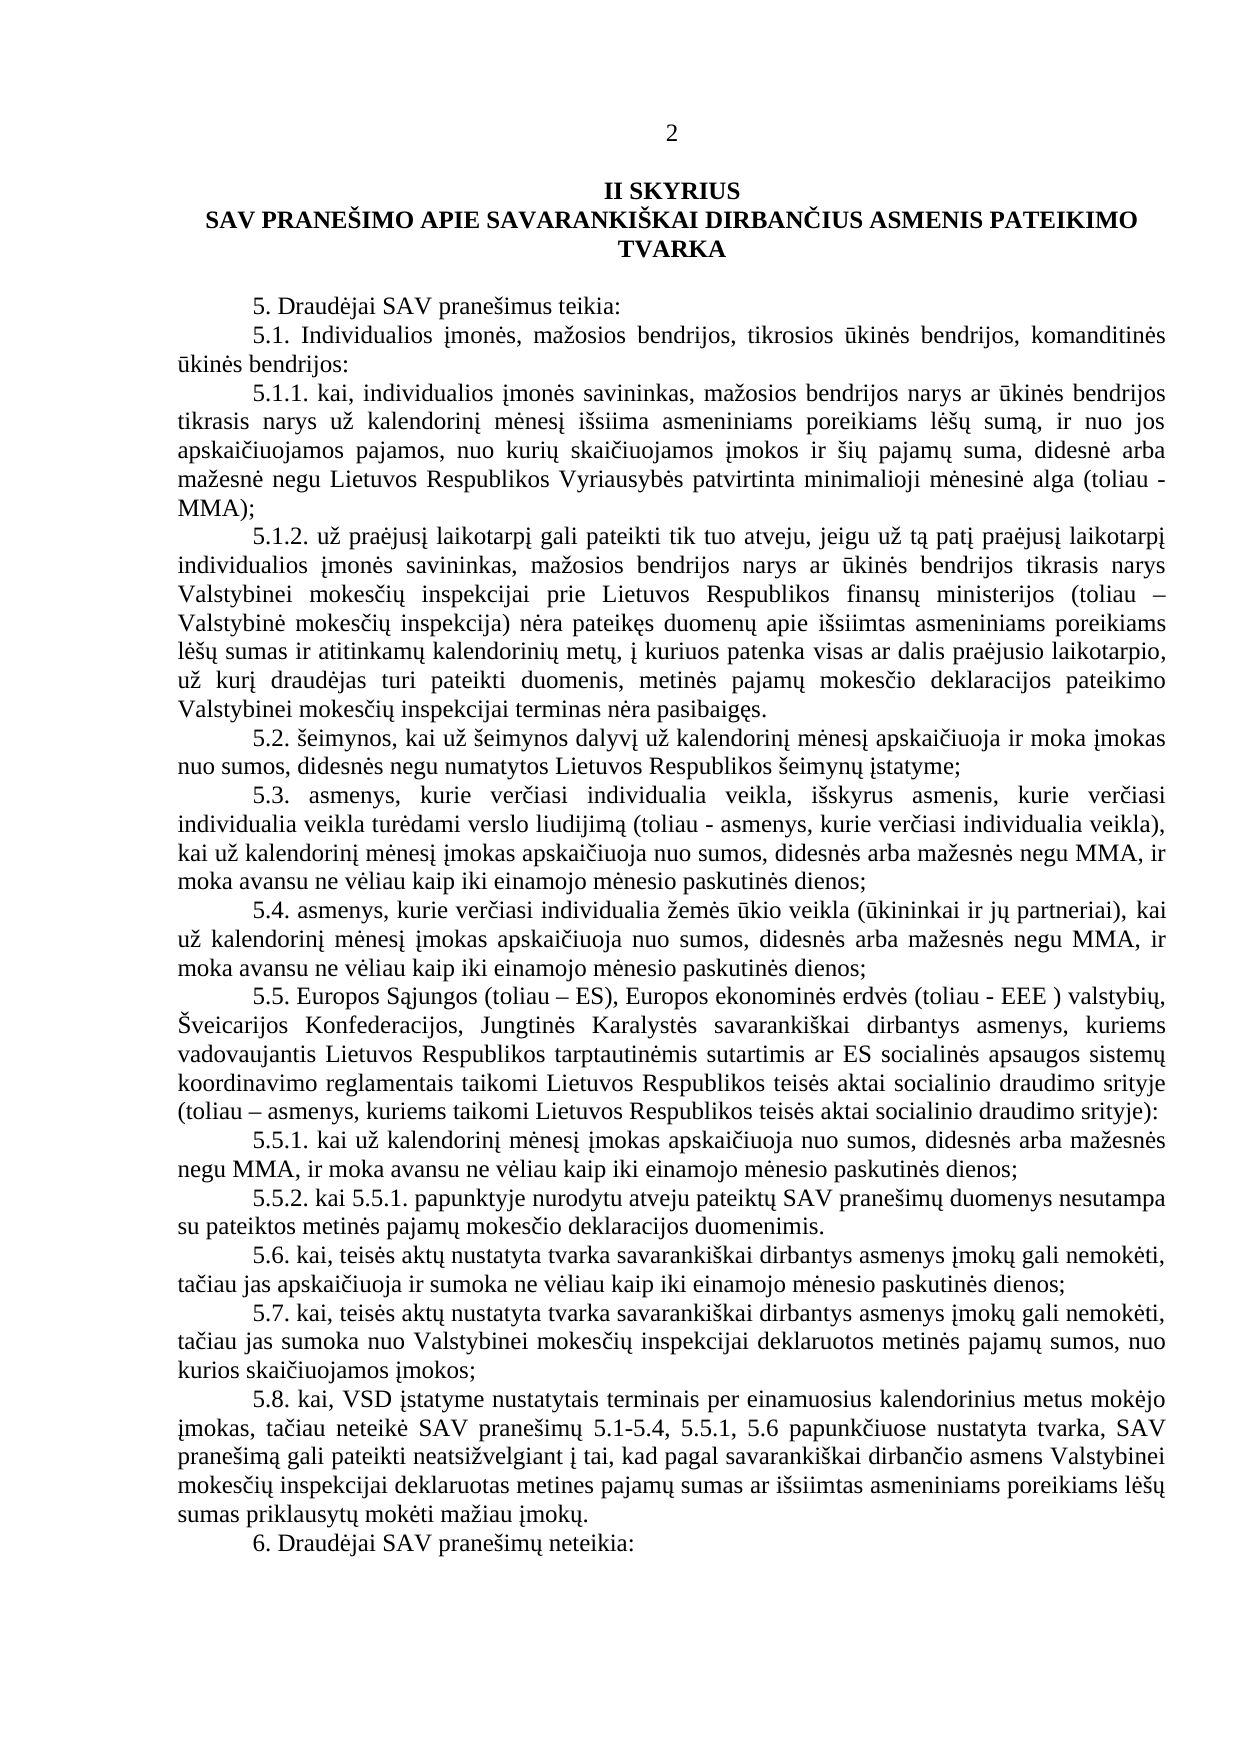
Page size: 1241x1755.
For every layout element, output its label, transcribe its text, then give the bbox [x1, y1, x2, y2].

text 5.4. asmenys, kurie verčiasi individualia žemės ūkio veikla (ūkininkai ir jų partneriai), kai už kalendorinį mėnesį įmokas apskaičiuoja nuo sumos, didesnės arba mažesnės negu MMA, ir moka avansu ne vėliau kaip iki einamojo mėnesio paskutinės dienos; [177, 895, 1166, 981]
text SAV PRANEŠIMO APIE SAVARANKIŠKAI DIRBANČIUS ASMENIS PATEIKIMO TVARKA [177, 205, 1166, 263]
text 5.2. šeimynos, kai už šeimynos dalyvį už kalendorinį mėnesį apskaičiuoja ir moka įmokas nuo sumos, didesnės negu numatytos Lietuvos Respublikos šeimynų įstatyme; [177, 723, 1166, 780]
text 5.1.2. už praėjusį laikotarpį gali pateikti tik tuo atveju, jeigu už tą patį praėjusį laikotarpį individualios įmonės savininkas, mažosios bendrijos narys ar ūkinės bendrijos tikrasis narys Valstybinei mokesčių inspekcijai prie Lietuvos Respublikos finansų ministerijos (toliau – Valstybinė mokesčių inspekcija) nėra pateikęs duomenų apie išsiimtas asmeniniams poreikiams lėšų sumas ir atitinkamų kalendorinių metų, į kuriuos patenka visas ar dalis praėjusio laikotarpio, už kurį draudėjas turi pateikti duomenis, metinės pajamų mokesčio deklaracijos pateikimo Valstybinei mokesčių inspekcijai terminas nėra pasibaigęs. [177, 521, 1166, 723]
text 5. Draudėjai SAV pranešimus teikia: [177, 291, 1166, 320]
text 5.1. Individualios įmonės, mažosios bendrijos, tikrosios ūkinės bendrijos, komanditinės ūkinės bendrijos: [177, 320, 1166, 378]
text 5.6. kai, teisės aktų nustatyta tvarka savarankiškai dirbantys asmenys įmokų gali nemokėti, tačiau jas apskaičiuoja ir sumoka ne vėliau kaip iki einamojo mėnesio paskutinės dienos; [177, 1240, 1166, 1298]
text 5.3. asmenys, kurie verčiasi individualia veikla, išskyrus asmenis, kurie verčiasi individualia veikla turėdami verslo liudijimą (toliau - asmenys, kurie verčiasi individualia veikla), kai už kalendorinį mėnesį įmokas apskaičiuoja nuo sumos, didesnės arba mažesnės negu MMA, ir moka avansu ne vėliau kaip iki einamojo mėnesio paskutinės dienos; [177, 780, 1166, 895]
text 5.7. kai, teisės aktų nustatyta tvarka savarankiškai dirbantys asmenys įmokų gali nemokėti, tačiau jas sumoka nuo Valstybinei mokesčių inspekcijai deklaruotos metinės pajamų sumos, nuo kurios skaičiuojamos įmokos; [177, 1298, 1166, 1384]
text II SKYRIUS [177, 176, 1166, 205]
text 6. Draudėjai SAV pranešimų neteikia: [177, 1528, 1166, 1556]
text 5.8. kai, VSD įstatyme nustatytais terminais per einamuosius kalendorinius metus mokėjo įmokas, tačiau neteikė SAV pranešimų 5.1-5.4, 5.5.1, 5.6 papunkčiuose nustatyta tvarka, SAV pranešimą gali pateikti neatsižvelgiant į tai, kad pagal savarankiškai dirbančio asmens Valstybinei mokesčių inspekcijai deklaruotas metines pajamų sumas ar išsiimtas asmeniniams poreikiams lėšų sumas priklausytų mokėti mažiau įmokų. [177, 1384, 1166, 1528]
text 5.5. Europos Sąjungos (toliau – ES), Europos ekonominės erdvės (toliau - EEE ) valstybių, Šveicarijos Konfederacijos, Jungtinės Karalystės savarankiškai dirbantys asmenys, kuriems vadovaujantis Lietuvos Respublikos tarptautinėmis sutartimis ar ES socialinės apsaugos sistemų koordinavimo reglamentais taikomi Lietuvos Respublikos teisės aktai socialinio draudimo srityje (toliau – asmenys, kuriems taikomi Lietuvos Respublikos teisės aktai socialinio draudimo srityje): [177, 981, 1166, 1125]
text 5.1.1. kai, individualios įmonės savininkas, mažosios bendrijos narys ar ūkinės bendrijos tikrasis narys už kalendorinį mėnesį išsiima asmeniniams poreikiams lėšų sumą, ir nuo jos apskaičiuojamos pajamos, nuo kurių skaičiuojamos įmokos ir šių pajamų suma, didesnė arba mažesnė negu Lietuvos Respublikos Vyriausybės patvirtinta minimalioji mėnesinė alga (toliau - MMA); [177, 378, 1166, 521]
text 5.5.1. kai už kalendorinį mėnesį įmokas apskaičiuoja nuo sumos, didesnės arba mažesnės negu MMA, ir moka avansu ne vėliau kaip iki einamojo mėnesio paskutinės dienos; [177, 1125, 1166, 1183]
text 5.5.2. kai 5.5.1. papunktyje nurodytu atveju pateiktų SAV pranešimų duomenys nesutampa su pateiktos metinės pajamų mokesčio deklaracijos duomenimis. [177, 1183, 1166, 1240]
